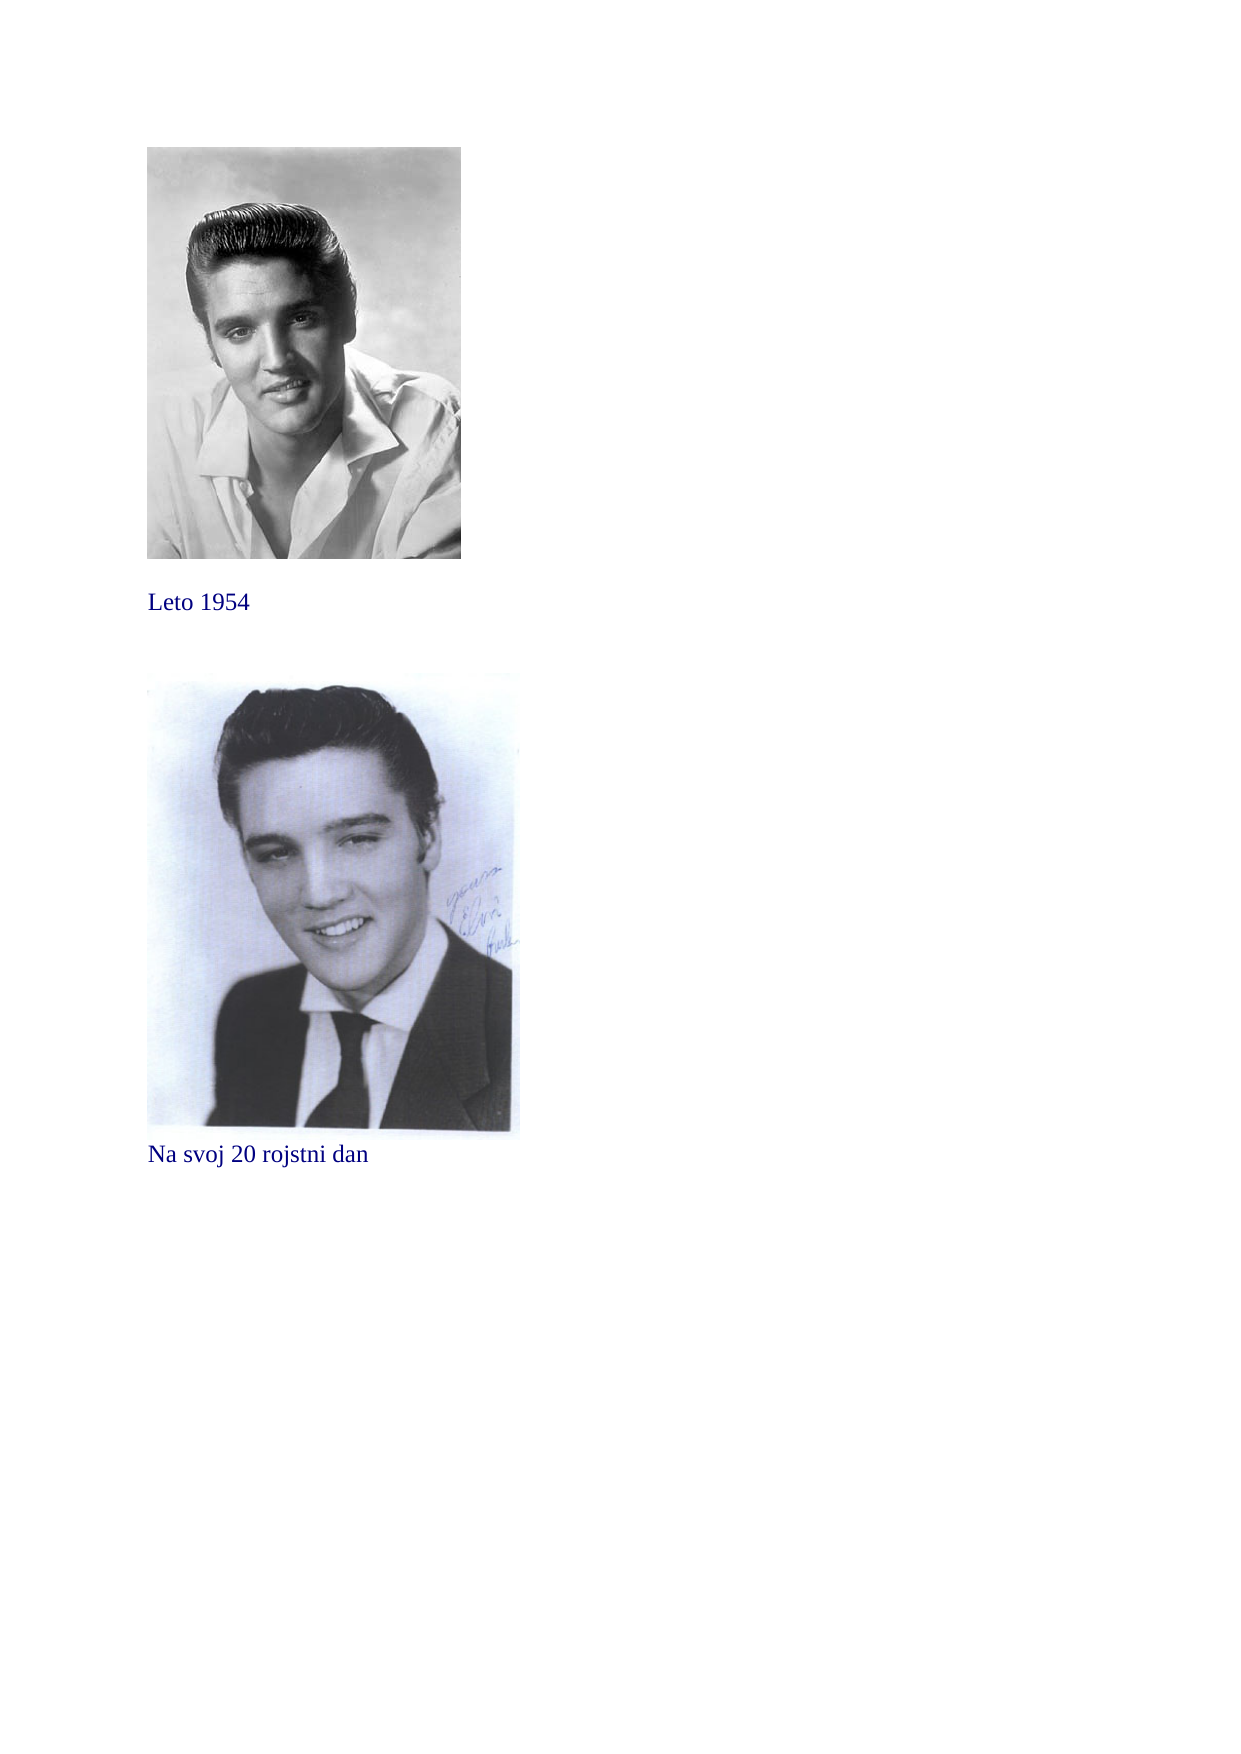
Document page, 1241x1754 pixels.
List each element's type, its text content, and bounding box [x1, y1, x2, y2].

text Na svoj 20 rojstni dan [148, 1139, 1093, 1168]
text Leto 1954 [148, 587, 1093, 616]
picture [147, 147, 461, 559]
picture [147, 673, 520, 1140]
